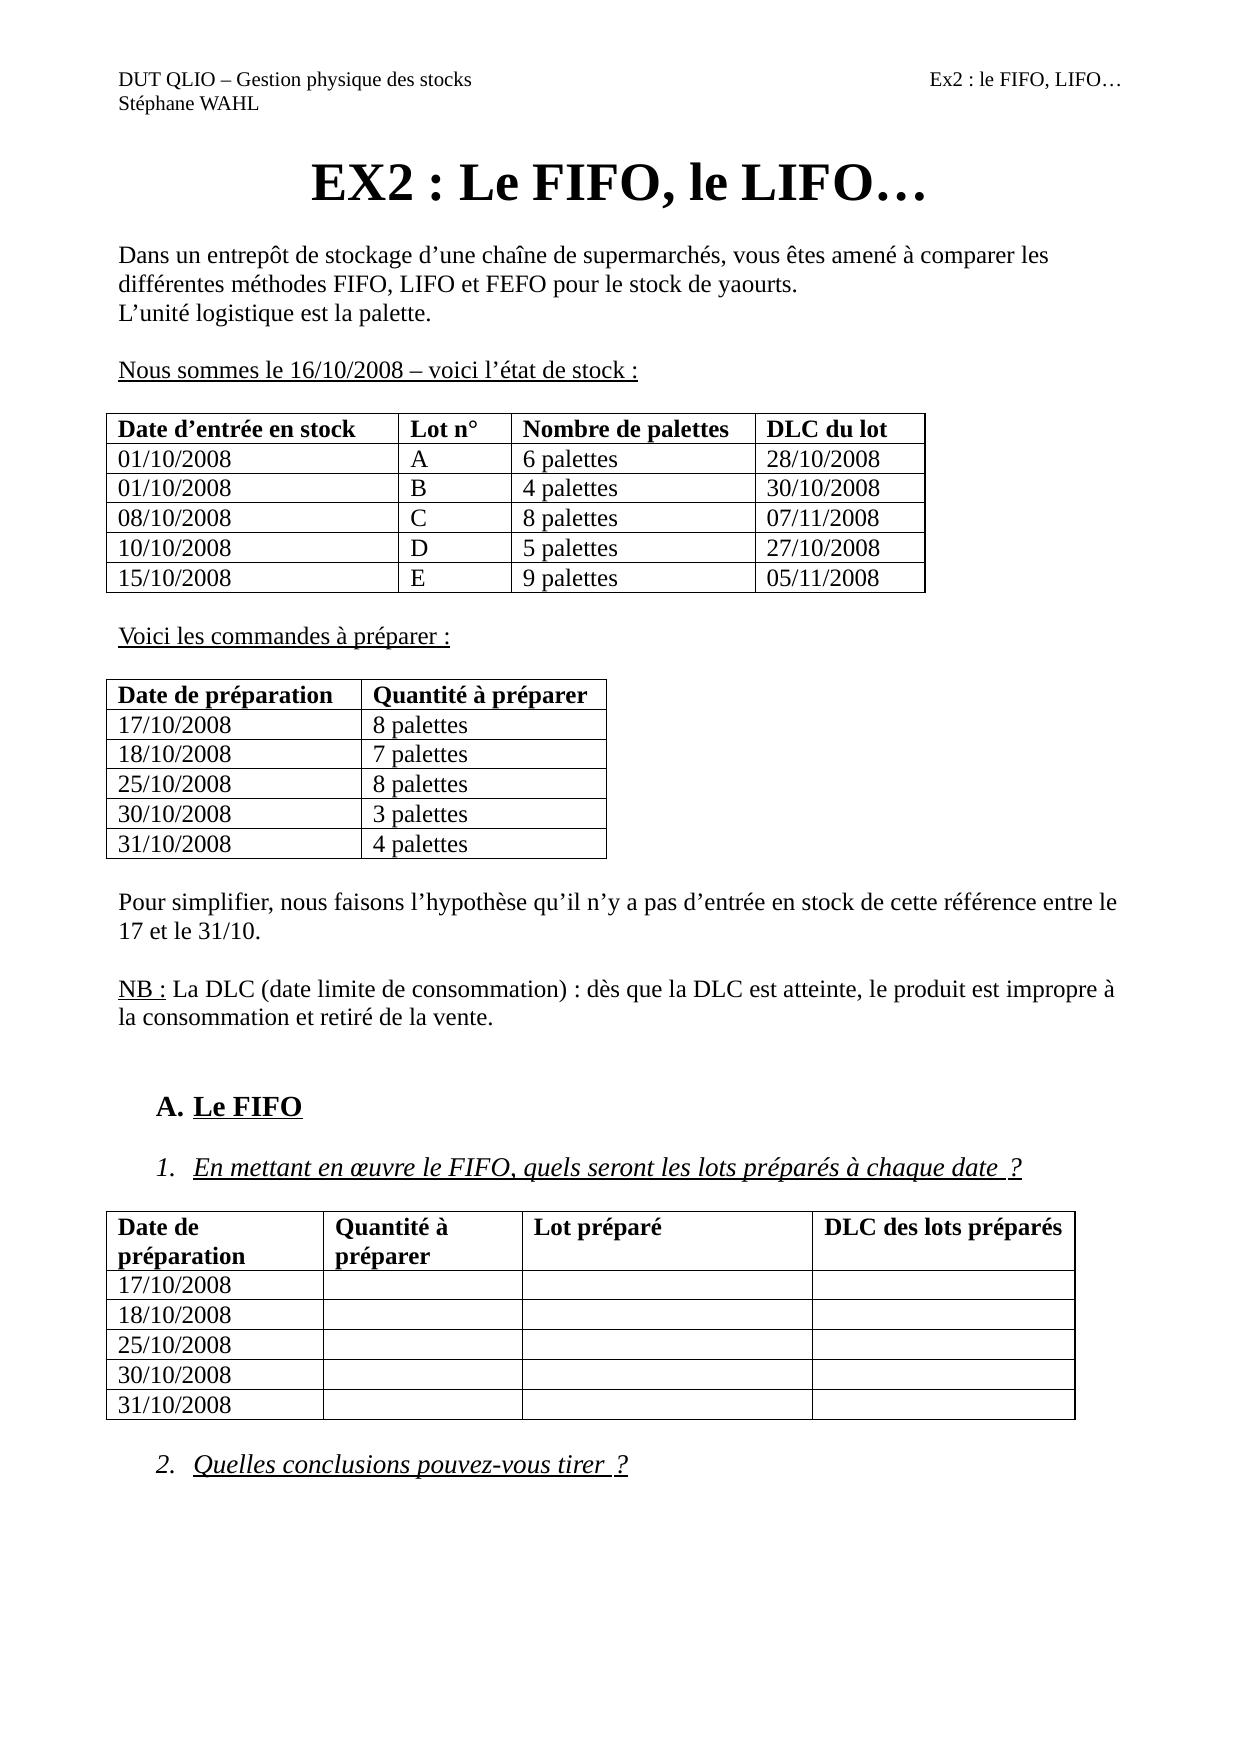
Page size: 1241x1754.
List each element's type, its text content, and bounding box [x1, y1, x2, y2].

table_cell [523, 1271, 812, 1299]
text Voici les commandes à préparer : [118, 621, 1122, 650]
list Quelles conclusions pouvez-vous tirer ? [156, 1448, 1122, 1479]
table_cell 30/10/2008 [107, 799, 361, 828]
table_cell [324, 1300, 522, 1329]
table_cell 31/10/2008 [107, 829, 361, 858]
table_cell [523, 1330, 812, 1359]
list En mettant en œuvre le FIFO, quels seront les lots préparés à chaque date ? [156, 1151, 1122, 1182]
table_cell 31/10/2008 [107, 1390, 323, 1418]
table_cell 17/10/2008 [107, 710, 361, 738]
text NB : La DLC (date limite de consommation) : dès que la DLC est atteinte, le produit est impropre à la consommation et retiré de la vente. [118, 974, 1122, 1031]
table_cell 18/10/2008 [107, 1300, 323, 1329]
table_cell B [399, 474, 511, 502]
table_cell [324, 1360, 522, 1389]
table_cell 07/11/2008 [756, 503, 924, 532]
table_cell 27/10/2008 [756, 533, 924, 562]
table_header Nombre de palettes [512, 414, 755, 443]
list Le FIFO [156, 1089, 1122, 1122]
table_cell 7 palettes [362, 740, 606, 768]
table_cell 30/10/2008 [107, 1360, 323, 1389]
table_header Date de préparation [107, 1212, 323, 1269]
table_cell 18/10/2008 [107, 740, 361, 768]
table_cell [523, 1300, 812, 1329]
table_cell 6 palettes [512, 444, 755, 472]
table_cell 8 palettes [362, 769, 606, 798]
table_cell [523, 1360, 812, 1389]
table_cell 5 palettes [512, 533, 755, 562]
table_cell 28/10/2008 [756, 444, 924, 472]
table_header DLC des lots préparés [813, 1212, 1074, 1269]
table_cell 30/10/2008 [756, 474, 924, 502]
table_header DLC du lot [756, 414, 924, 443]
table_cell 01/10/2008 [107, 474, 398, 502]
table_header Quantité à préparer [362, 680, 606, 709]
text Nous sommes le 16/10/2008 – voici l’état de stock : [118, 355, 1122, 384]
text Pour simplifier, nous faisons l’hypothèse qu’il n’y a pas d’entrée en stock de cette référence entre le 17 et le 31/10. [118, 887, 1122, 945]
table_cell [324, 1390, 522, 1418]
table_cell 25/10/2008 [107, 1330, 323, 1359]
table_cell 9 palettes [512, 563, 755, 592]
table_cell 08/10/2008 [107, 503, 398, 532]
table_header Date de préparation [107, 680, 361, 709]
table_cell 15/10/2008 [107, 563, 398, 592]
table_header Lot préparé [523, 1212, 812, 1269]
table_cell C [399, 503, 511, 532]
table_cell [324, 1271, 522, 1299]
table_cell [324, 1330, 522, 1359]
table_cell 3 palettes [362, 799, 606, 828]
table_cell [813, 1390, 1074, 1418]
table_cell 05/11/2008 [756, 563, 924, 592]
table_header Quantité à préparer [324, 1212, 522, 1269]
table_cell D [399, 533, 511, 562]
table_cell 01/10/2008 [107, 444, 398, 472]
table_cell A [399, 444, 511, 472]
table_cell 4 palettes [362, 829, 606, 858]
table_cell 10/10/2008 [107, 533, 398, 562]
table_cell 4 palettes [512, 474, 755, 502]
text EX2 : Le FIFO, le LIFO… [118, 149, 1122, 212]
table_cell E [399, 563, 511, 592]
table_header Date d’entrée en stock [107, 414, 398, 443]
table_cell [813, 1330, 1074, 1359]
table_cell [523, 1390, 812, 1418]
table_cell 8 palettes [362, 710, 606, 738]
text L’unité logistique est la palette. [118, 298, 1122, 327]
table_header Lot n° [399, 414, 511, 443]
table_cell 25/10/2008 [107, 769, 361, 798]
table_cell 8 palettes [512, 503, 755, 532]
table_cell [813, 1360, 1074, 1389]
text Dans un entrepôt de stockage d’une chaîne de supermarchés, vous êtes amené à comparer les différentes méthodes FIFO, LIFO et FEFO pour le stock de yaourts. [118, 240, 1122, 298]
table_cell [813, 1271, 1074, 1299]
table_cell [813, 1300, 1074, 1329]
table_cell 17/10/2008 [107, 1271, 323, 1299]
